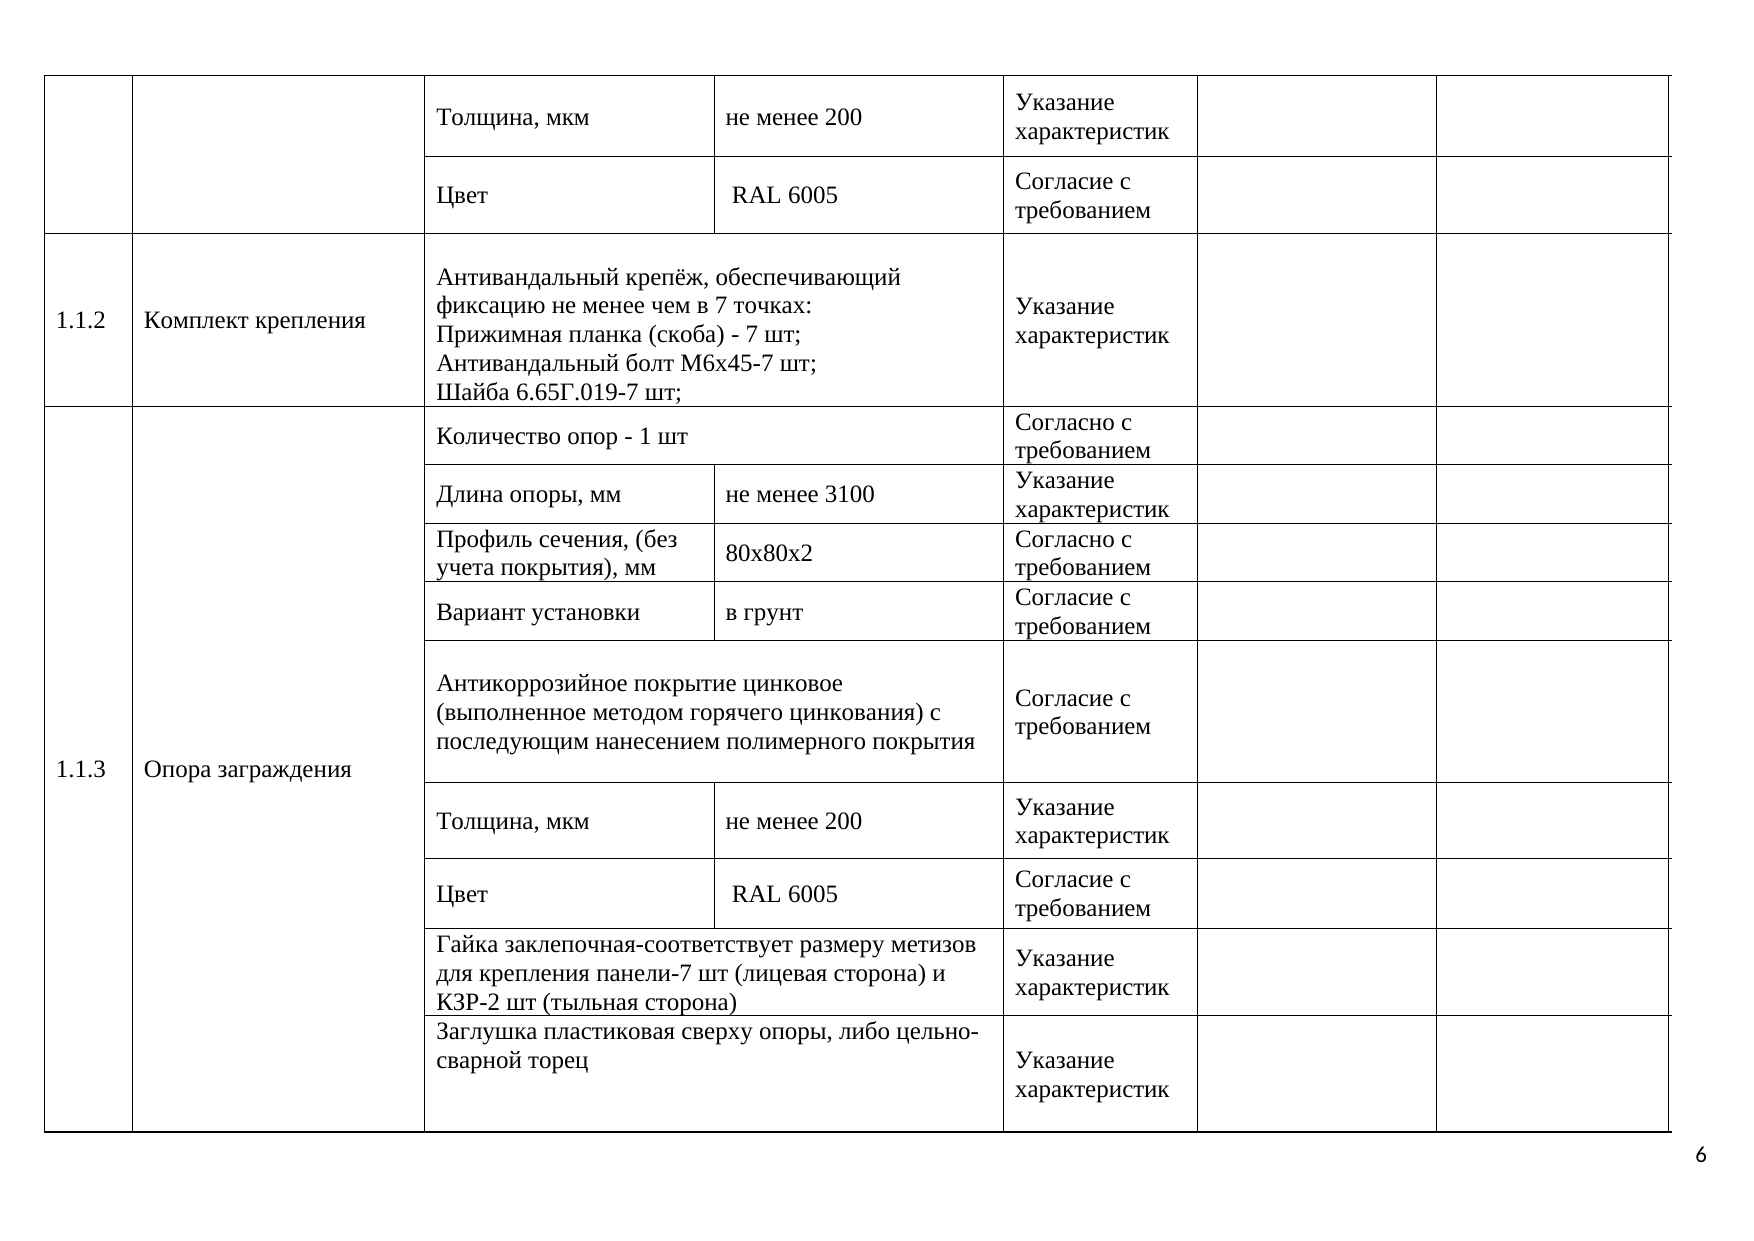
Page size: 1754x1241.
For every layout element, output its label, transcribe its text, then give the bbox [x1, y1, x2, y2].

table_cell Количество опор - 1 шт [425, 407, 1003, 464]
table_cell [1437, 234, 1668, 406]
table_cell [1198, 524, 1436, 581]
table_cell [1198, 783, 1436, 858]
table_cell RAL 6005 [715, 859, 1003, 928]
table_cell 80х80х2 [715, 524, 1003, 581]
table_cell Антикоррозийное покрытие цинковое (выполненное методом горячего цинкования) с последующим нанесением полимерного покрытия [425, 641, 1003, 782]
table_cell Цвет [425, 859, 714, 928]
table_cell Указание характеристик [1004, 76, 1197, 156]
table_cell [1437, 465, 1668, 523]
table_cell [1198, 582, 1436, 640]
table_cell Профиль сечения, (без учета покрытия), мм [425, 524, 714, 581]
table_cell Указание характеристик [1004, 783, 1197, 858]
table_cell 1.1.2 [45, 234, 132, 406]
table_cell Согласие с требованием [1004, 157, 1197, 233]
table_cell не менее 200 [715, 783, 1003, 858]
table_cell Указание характеристик [1004, 929, 1197, 1015]
table_cell Согласие с требованием [1004, 582, 1197, 640]
table_cell Антивандальный крепёж, обеспечивающий фиксацию не менее чем в 7 точках: Прижимная планка (скоба) - 7 шт; Антивандальный болт М6х45-7 шт; Шайба 6.65Г.019-7 шт; [425, 234, 1003, 406]
table_cell Указание характеристик [1004, 465, 1197, 523]
table_cell Указание характеристик [1004, 234, 1197, 406]
table_cell [1198, 407, 1436, 464]
table_cell [1437, 929, 1668, 1015]
table_cell 1.1.3 [45, 407, 132, 1131]
table_cell [1198, 234, 1436, 406]
table_cell Согласно с требованием [1004, 407, 1197, 464]
table_cell [1437, 859, 1668, 928]
table_cell Толщина, мкм [425, 783, 714, 858]
table_cell [1198, 929, 1436, 1015]
table_cell [1437, 76, 1668, 156]
table_cell Заглушка пластиковая сверху опоры, либо цельно-сварной торец [425, 1016, 1003, 1131]
table_cell [1198, 76, 1436, 156]
table_cell Комплект крепления [133, 234, 424, 406]
table_cell [1198, 157, 1436, 233]
table_cell Согласие с требованием [1004, 859, 1197, 928]
table_cell [1437, 582, 1668, 640]
table_cell Цвет [425, 157, 714, 233]
table_cell [1437, 157, 1668, 233]
table_cell [1198, 465, 1436, 523]
table_cell [1437, 1016, 1668, 1131]
table_cell [1437, 524, 1668, 581]
table_cell Гайка заклепочная-соответствует размеру метизов для крепления панели-7 шт (лицевая сторона) и КЗР-2 шт (тыльная сторона) [425, 929, 1003, 1015]
table_cell Согласно с требованием [1004, 524, 1197, 581]
table_cell не менее 200 [715, 76, 1003, 156]
table_cell [1198, 859, 1436, 928]
table_cell Вариант установки [425, 582, 714, 640]
table_cell [1437, 783, 1668, 858]
table_cell Указание характеристик [1004, 1016, 1197, 1131]
table_cell Толщина, мкм [425, 76, 714, 156]
table_cell [1437, 407, 1668, 464]
table_cell RAL 6005 [715, 157, 1003, 233]
table_cell [1198, 641, 1436, 782]
table_cell Согласие с требованием [1004, 641, 1197, 782]
table_cell Длина опоры, мм [425, 465, 714, 523]
table_cell [1198, 1016, 1436, 1131]
table_cell [1437, 641, 1668, 782]
table_cell в грунт [715, 582, 1003, 640]
table_cell не менее 3100 [715, 465, 1003, 523]
table_cell Опора заграждения [133, 407, 424, 1131]
